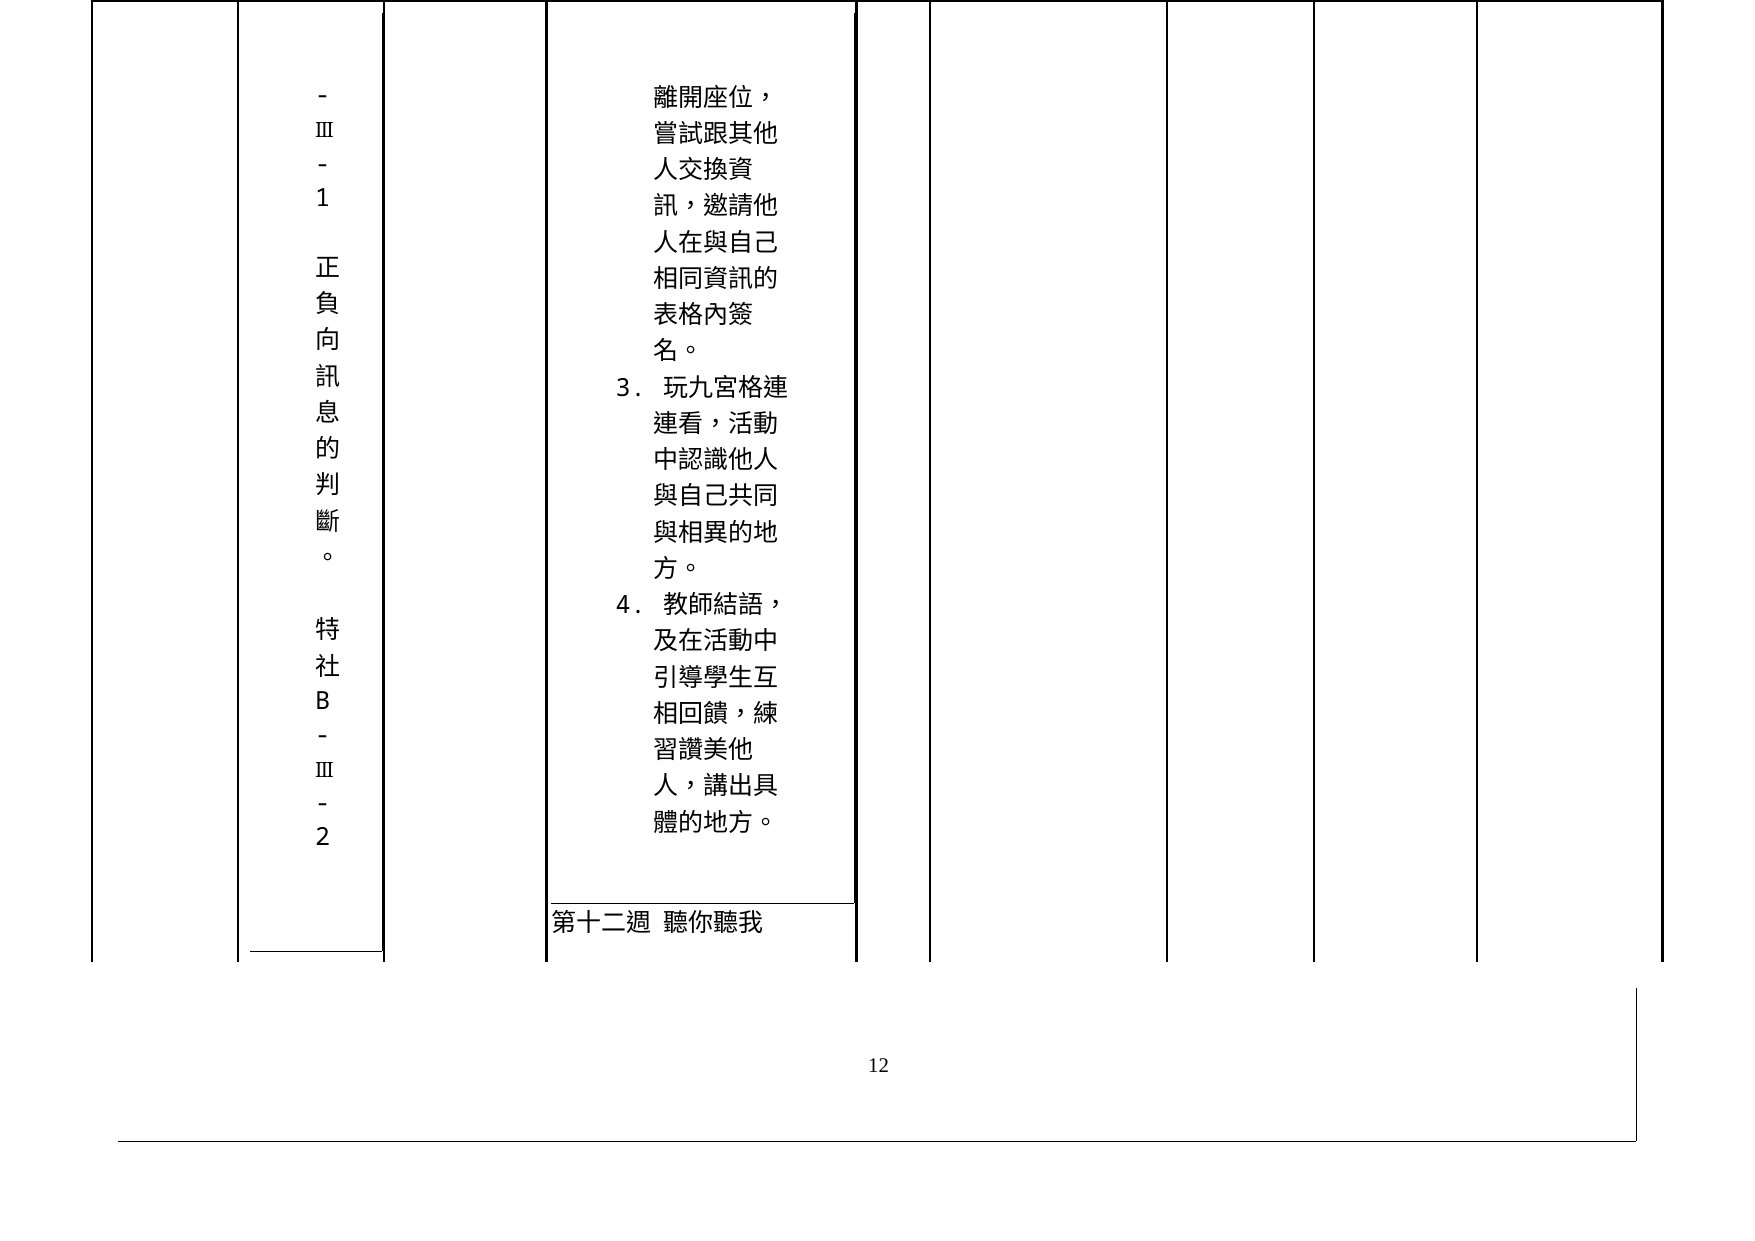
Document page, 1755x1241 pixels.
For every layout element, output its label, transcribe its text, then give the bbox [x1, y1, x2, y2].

table_cell [1315, 2, 1476, 962]
table_cell [93, 2, 237, 962]
table_cell [931, 2, 1166, 962]
table_cell [1478, 2, 1661, 962]
table_cell [1168, 2, 1313, 962]
table_cell 單元三 搭起友誼的橋樑 第十週 讚美別人 播放錯誤版及正確版影片，向學生提問詢問他們看見甚麼?及比較異同。 2.教師詳述正確讚美別人的四個步驟， (1)步驟一：觀察別人的優點 (2)步驟二：想讚美的方式(3)步驟三：選一個讚美的方法 (4)步驟四：開始讚美對方 3.教學者示範演練：教學者邀請自願的同學上臺演練，由教學 者擔任讚美別人四步驟的演練主角。 4.學生情境演練：教學者發下「讚美別人-學校演練步驟檢核表」以輪流的方式，讓每一位同學都能上臺擔 任主角，演練讚美別人的四個步驟(演練的情境則可抽附件一 的情境籤紙決定)。 第十一週 認識你我 發下九宮格，請學生依照格子寫下自己的興趣等相關資訊。 請學生起立離開座位，嘗試跟其他人交換資訊，邀請他人在與自己相同資訊的表格內簽名。 玩九宮格連連看，活動中認識他人與自己共同與相異的地方。 教師結語，及在活動中引導學生互相回饋，練習讚美他人，講出具體的地方。 第十二週 聽你聽我 使用我想聽你說的桌遊，任意挑選數個主題，由學生自我發表。 發表完畢，請學生分享印象最深刻的地方，教師觀察學生聆聽他人述說時的行為表現。 教師回饋學生於活動中具體的表現。強調交友過程聆聽他人的重要。 第十三週 使用貪心農場桌遊，由教師說明遊戲規則，開始試玩。 遊戲時觀察學生在聆聽規則上的行為表現。 有不清楚規則時學生主動練習提問。 觀察遊戲中的互動，遊戲結束時，引導學生發表感受。 第十四週 綜合分組，將桌遊分成數桌，每一桌安置一位桌遊長，學生輪流在時間內與不同同學互動。 由教師回饋學生互動過程中的觀察。 [548, 2, 855, 962]
table_cell Ⅲ-1 正負向訊息的判斷。 特社B-Ⅲ-2 [239, 2, 383, 962]
table_cell [385, 2, 545, 962]
table_cell [858, 2, 929, 962]
